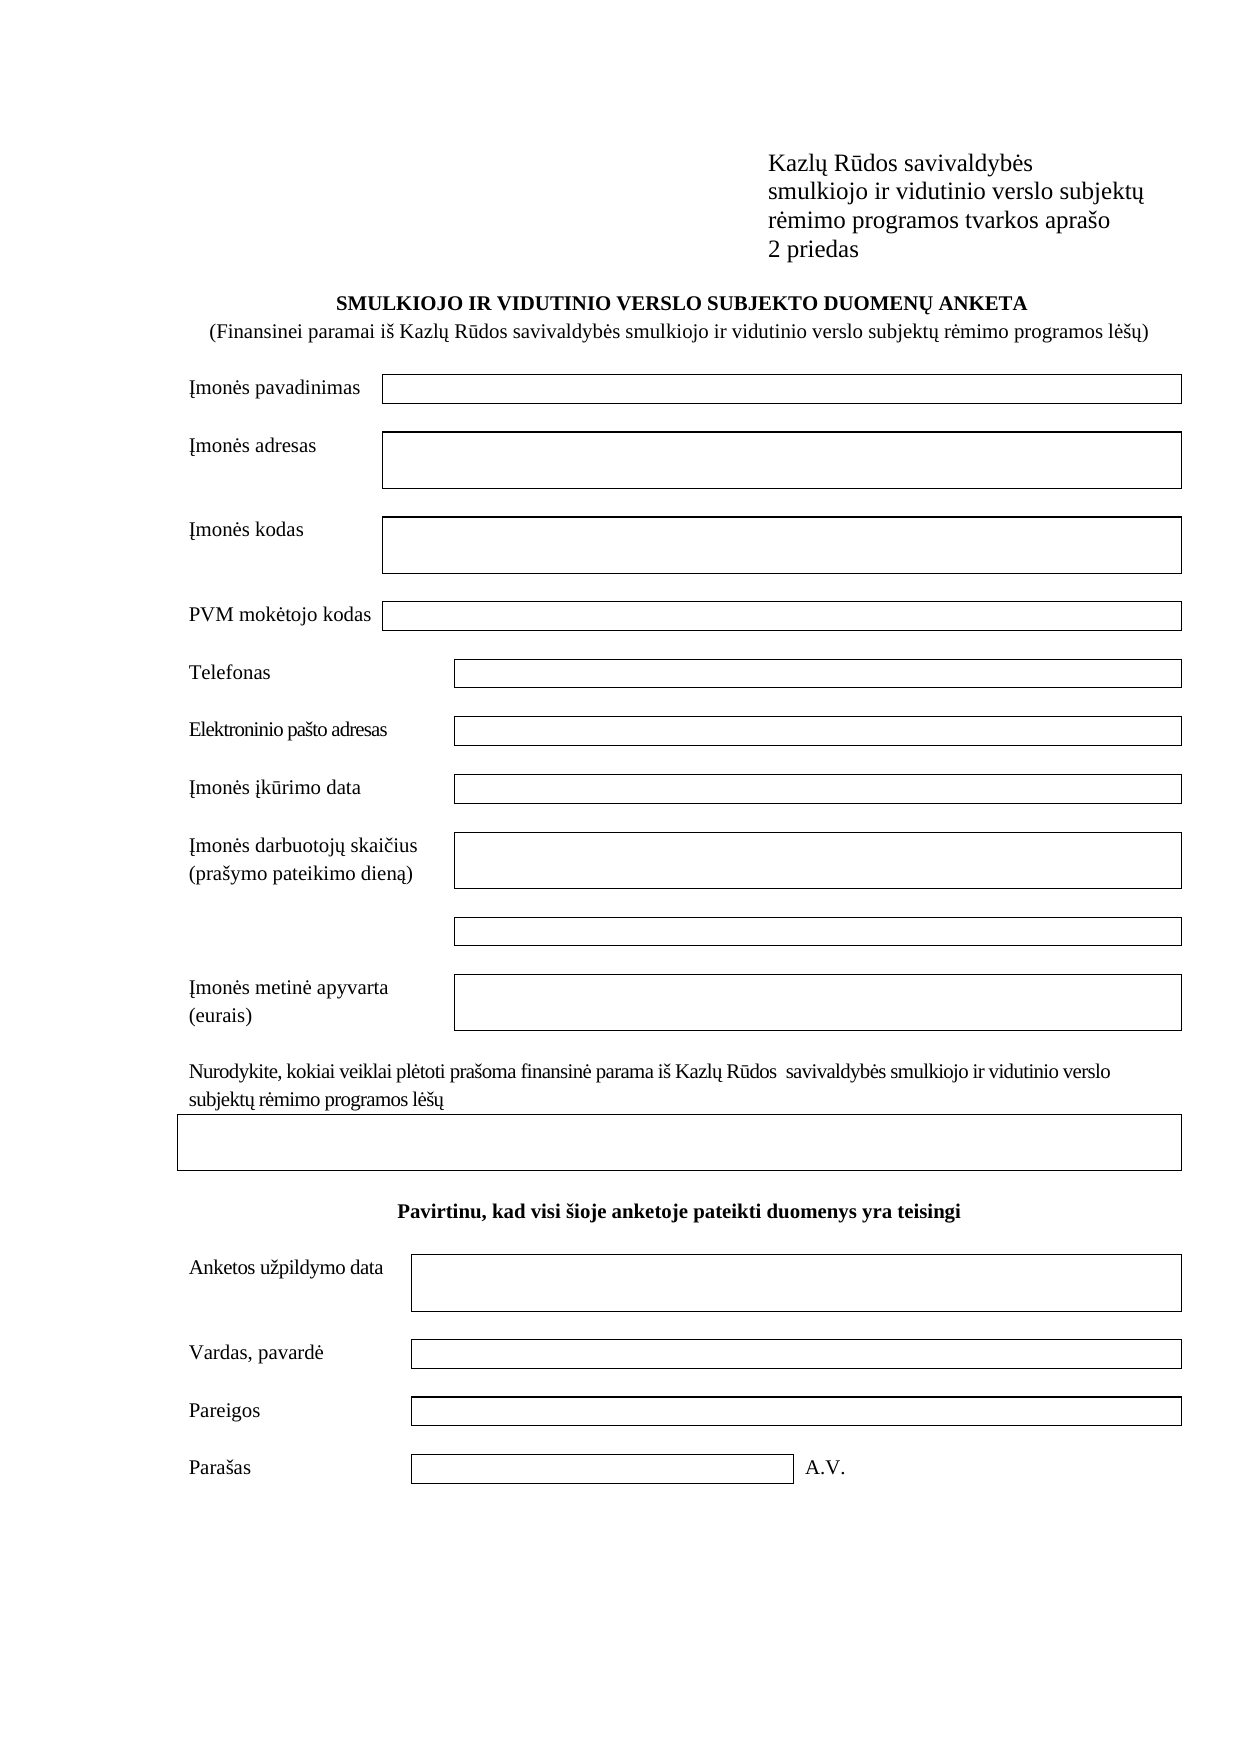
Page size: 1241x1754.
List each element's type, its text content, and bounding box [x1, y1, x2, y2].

table_cell [455, 775, 1181, 803]
table_header [412, 1255, 1181, 1311]
table_cell [412, 1426, 1181, 1454]
table_cell [455, 918, 1181, 945]
table_cell Įmonės metinė apyvarta (eurais) [177, 974, 454, 1030]
table_cell PVM mokėtojo kodas [177, 601, 382, 630]
text Kazlų Rūdos savivaldybės [177, 148, 1181, 176]
table_cell Pareigos [177, 1396, 411, 1425]
table_cell [177, 888, 455, 917]
table_cell [177, 488, 383, 516]
text SMULKIOJO IR VIDUTINIO VERSLO SUBJEKTO DUOMENŲ ANKETA [177, 291, 1181, 315]
table_cell [412, 1340, 1181, 1368]
table_cell [177, 803, 455, 832]
text 2 priedas [177, 234, 1181, 263]
table_cell Įmonės adresas [177, 431, 382, 488]
table_cell [412, 1398, 1181, 1425]
table_cell [412, 1312, 1181, 1339]
table_cell [455, 746, 1181, 774]
table_cell Įmonės darbuotojų skaičius (prašymo pateikimo dieną) [177, 832, 454, 888]
table_header Įmonės pavadinimas [177, 374, 382, 403]
table_cell [177, 1425, 412, 1454]
table_cell [383, 404, 1181, 431]
table_cell [383, 518, 1181, 573]
table_cell [177, 687, 455, 716]
table_cell [412, 1455, 793, 1482]
text rėmimo programos tvarkos aprašo [177, 205, 1181, 234]
table_cell Elektroninio pašto adresas [177, 716, 454, 745]
table_cell [177, 945, 455, 974]
table_cell [177, 1030, 1181, 1059]
table_cell [455, 946, 1181, 974]
table_cell Nurodykite, kokiai veiklai plėtoti prašoma finansinė parama iš Kazlų Rūdos savivaldybės smulkiojo ir vidutinio verslo subjektų rėmimo programos lėšų [177, 1059, 1181, 1114]
table_cell [177, 1368, 412, 1396]
table_header [383, 375, 1181, 403]
table_cell Parašas [177, 1454, 411, 1482]
table_cell [412, 1369, 1181, 1396]
table_cell [383, 489, 1181, 516]
table_cell [455, 660, 1181, 687]
table_cell [177, 917, 454, 945]
text (Finansinei paramai iš Kazlų Rūdos savivaldybės smulkiojo ir vidutinio verslo subjektų rėmimo programos lėšų) [177, 319, 1181, 343]
table_cell [383, 433, 1181, 488]
table_cell A.V. [794, 1454, 1181, 1482]
table_cell [177, 745, 455, 774]
table_header Anketos užpildymo data [177, 1254, 411, 1311]
table_cell [383, 574, 1181, 601]
table_cell Telefonas [177, 659, 454, 687]
table_cell [177, 1311, 412, 1339]
table_cell [177, 403, 383, 431]
table_cell [455, 889, 1181, 917]
table_cell Įmonės kodas [177, 516, 382, 573]
table_cell [177, 573, 383, 601]
table_cell [178, 1115, 1181, 1170]
table_cell Įmonės įkūrimo data [177, 774, 454, 803]
table_cell Vardas, pavardė [177, 1339, 411, 1368]
table_cell [177, 630, 1181, 658]
text Pavirtinu, kad visi šioje anketoje pateikti duomenys yra teisingi [177, 1199, 1181, 1223]
table_cell [455, 833, 1181, 888]
table_cell [383, 602, 1181, 630]
table_cell [455, 688, 1181, 716]
table_cell [455, 975, 1181, 1030]
table_cell [455, 717, 1181, 745]
text smulkiojo ir vidutinio verslo subjektų [177, 176, 1181, 205]
table_cell [455, 804, 1181, 832]
